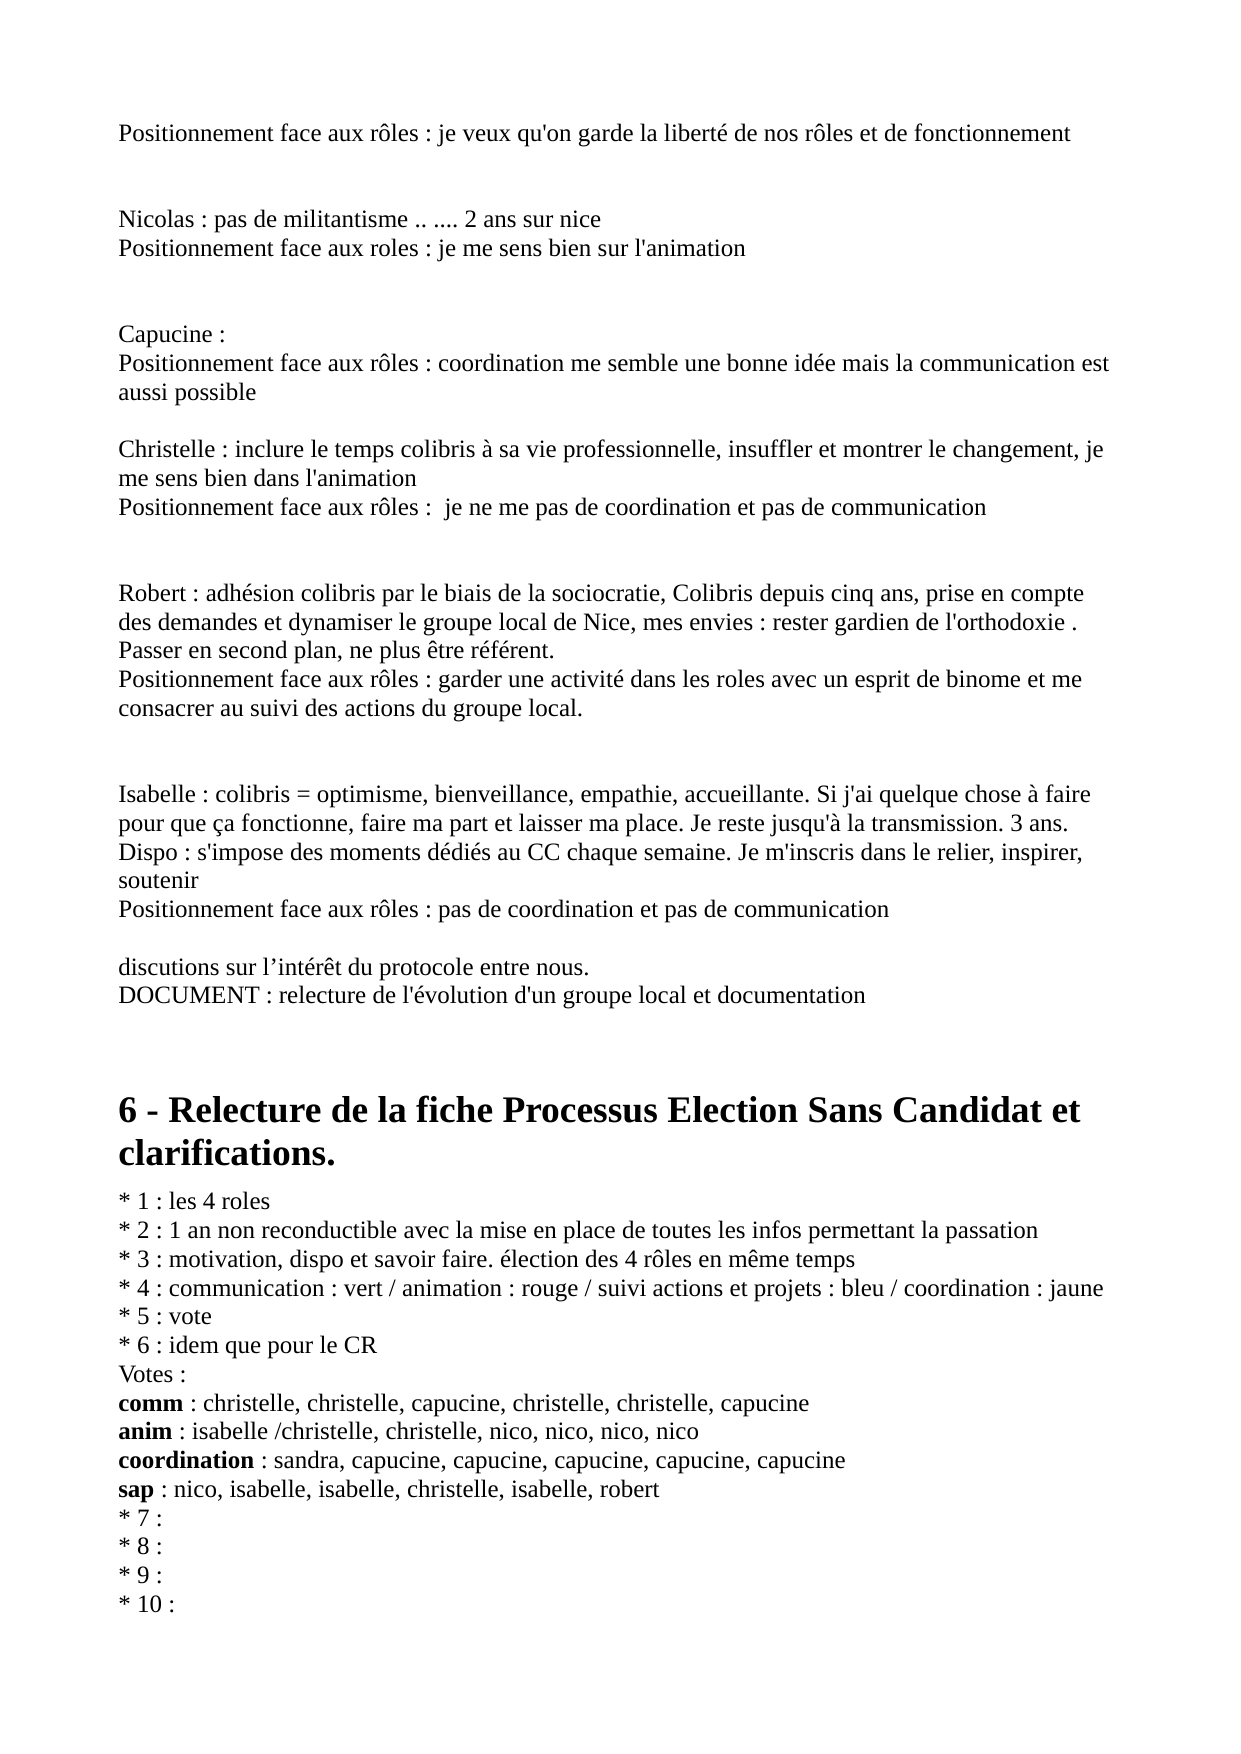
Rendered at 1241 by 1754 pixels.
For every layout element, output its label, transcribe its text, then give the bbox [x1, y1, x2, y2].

text Positionnement face aux rôles : pas de coordination et pas de communication [118, 894, 1122, 923]
text Christelle : inclure le temps colibris à sa vie professionnelle, insuffler et montrer le changement, je me sens bien dans l'animation [118, 434, 1122, 492]
text * 1 : les 4 roles [118, 1186, 1122, 1215]
text Isabelle : colibris = optimisme, bienveillance, empathie, accueillante. Si j'ai quelque chose à faire pour que ça fonctionne, faire ma part et laisser ma place. Je reste jusqu'à la transmission. 3 ans. Dispo : s'impose des moments dédiés au CC chaque semaine. Je m'inscris dans le relier, inspirer, soutenir [118, 779, 1122, 894]
text Positionnement face aux rôles : coordination me semble une bonne idée mais la communication est aussi possible [118, 348, 1122, 406]
text Positionnement face aux roles : je me sens bien sur l'animation [118, 233, 1122, 262]
text * 9 : [118, 1560, 1122, 1589]
text sap : nico, isabelle, isabelle, christelle, isabelle, robert [118, 1474, 1122, 1503]
text * 10 : [118, 1589, 1122, 1618]
text Positionnement face aux rôles : je veux qu'on garde la liberté de nos rôles et de fonctionnement [118, 118, 1122, 147]
text * 4 : communication : vert / animation : rouge / suivi actions et projets : bleu / coordination : jaune [118, 1273, 1122, 1301]
subtitle 6 - Relecture de la fiche Processus Election Sans Candidat et clarifications. [118, 1088, 1122, 1174]
text coordination : sandra, capucine, capucine, capucine, capucine, capucine [118, 1445, 1122, 1474]
text * 6 : idem que pour le CR [118, 1330, 1122, 1359]
text Positionnement face aux rôles : je ne me pas de coordination et pas de communication [118, 492, 1122, 521]
text * 7 : [118, 1503, 1122, 1531]
text DOCUMENT : relecture de l'évolution d'un groupe local et documentation [118, 981, 1122, 1009]
text Capucine : [118, 319, 1122, 348]
text * 8 : [118, 1531, 1122, 1560]
text * 3 : motivation, dispo et savoir faire. élection des 4 rôles en même temps [118, 1244, 1122, 1273]
text Robert : adhésion colibris par le biais de la sociocratie, Colibris depuis cinq ans, prise en compte des demandes et dynamiser le groupe local de Nice, mes envies : rester gardien de l'orthodoxie . Passer en second plan, ne plus être référent. [118, 578, 1122, 664]
text * 2 : 1 an non reconductible avec la mise en place de toutes les infos permettant la passation [118, 1215, 1122, 1244]
text Positionnement face aux rôles : garder une activité dans les roles avec un esprit de binome et me consacrer au suivi des actions du groupe local. [118, 664, 1122, 722]
text Votes : [118, 1359, 1122, 1388]
text anim : isabelle /christelle, christelle, nico, nico, nico, nico [118, 1416, 1122, 1445]
text comm : christelle, christelle, capucine, christelle, christelle, capucine [118, 1388, 1122, 1416]
text discutions sur l’intérêt du protocole entre nous. [118, 952, 1122, 981]
text Nicolas : pas de militantisme .. .... 2 ans sur nice [118, 204, 1122, 233]
text * 5 : vote [118, 1301, 1122, 1330]
